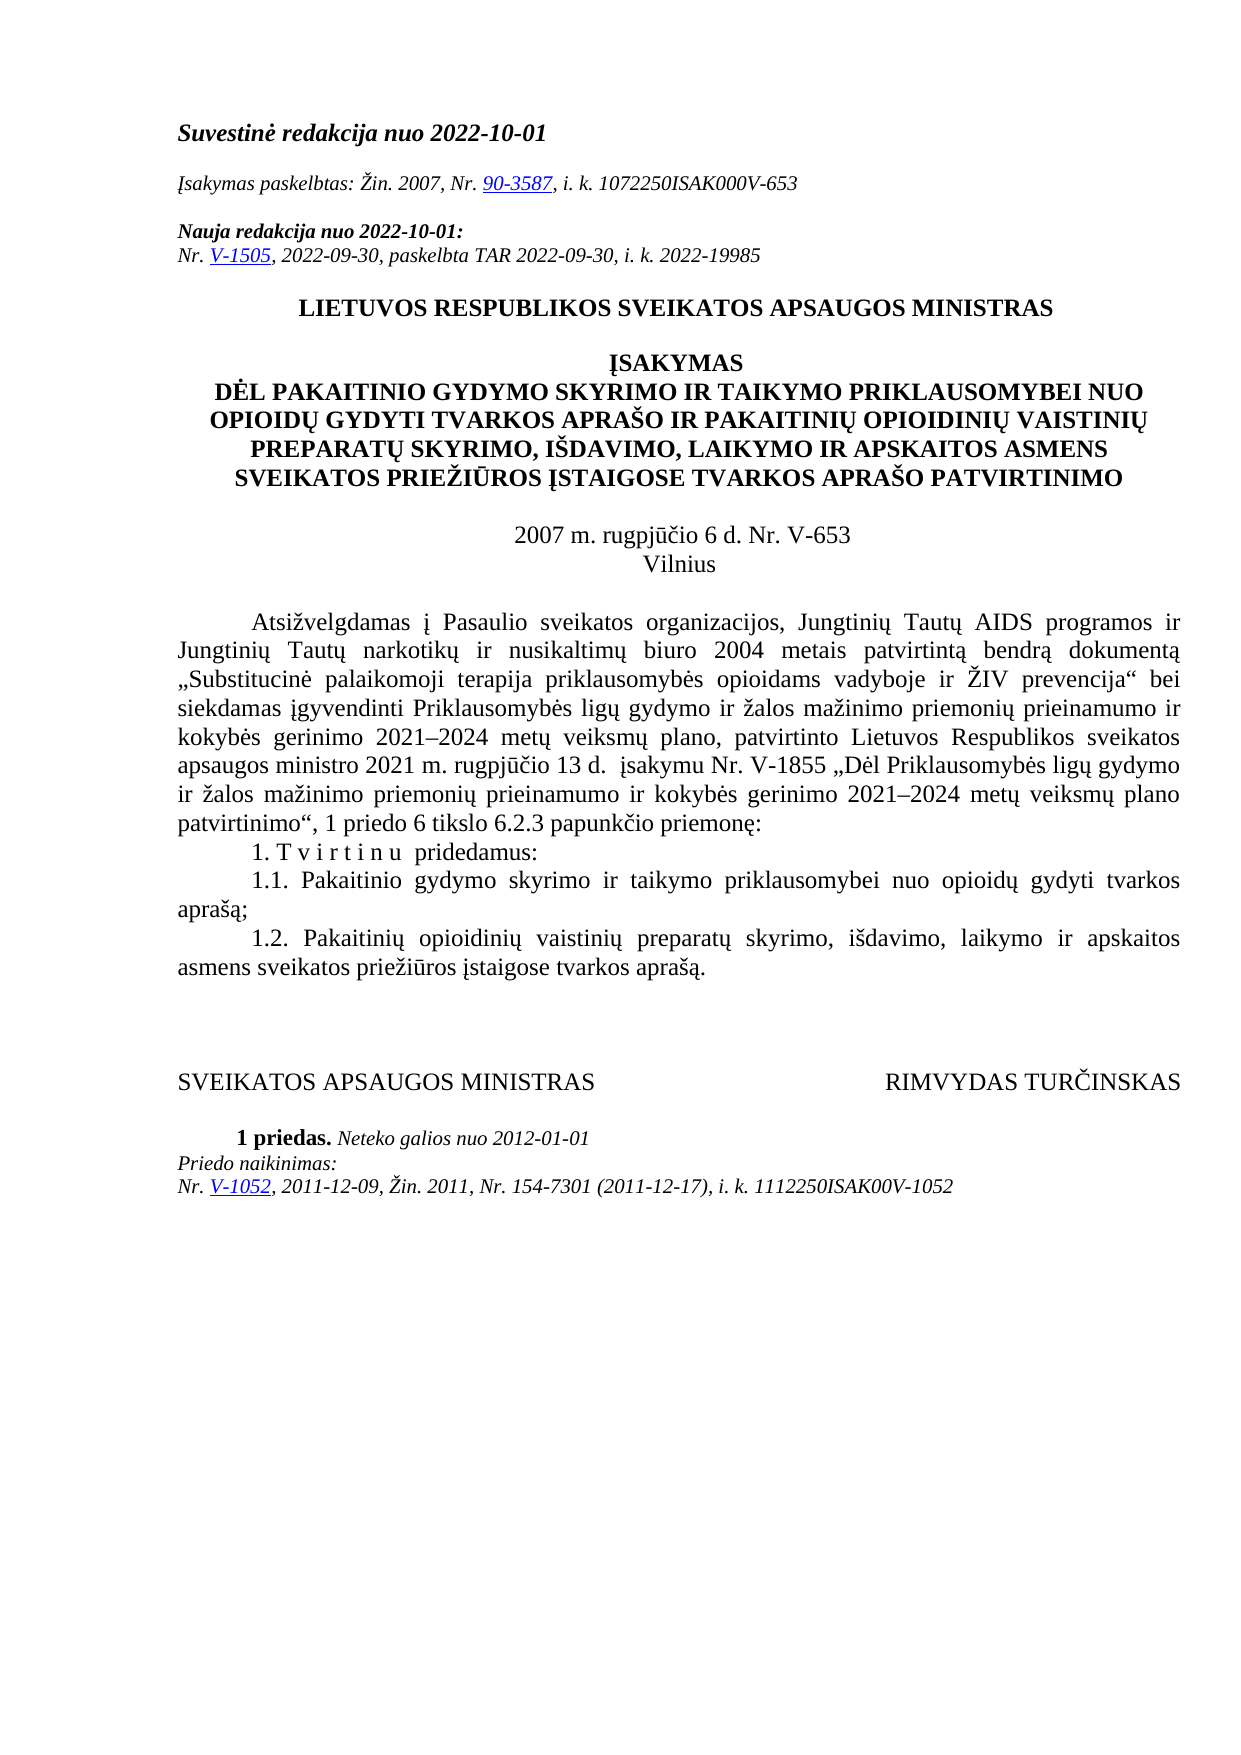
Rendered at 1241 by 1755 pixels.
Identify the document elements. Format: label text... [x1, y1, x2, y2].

text 1 priedas. Neteko galios nuo 2012-01-01 [177, 1124, 1181, 1150]
text Priedo naikinimas: [177, 1150, 1181, 1174]
text ĮSAKYMAS [177, 348, 1181, 377]
text Suvestinė redakcija nuo 2022-10-01 [177, 118, 1181, 147]
text 1.2. Pakaitinių opioidinių vaistinių preparatų skyrimo, išdavimo, laikymo ir apskaitos asmens sveikatos priežiūros įstaigose tvarkos aprašą. [177, 923, 1181, 980]
text Nr. V-1505, 2022-09-30, paskelbta TAR 2022-09-30, i. k. 2022-19985 [177, 243, 1181, 267]
text SVEIKATOS APSAUGOS MINISTRAS RIMVYDAS TURČINSKAS [177, 1067, 1181, 1095]
text LIETUVOS RESPUBLIKOS SVEIKATOS APSAUGOS MINISTRAS [177, 293, 1181, 322]
text Įsakymas paskelbtas: Žin. 2007, Nr. 90-3587, i. k. 1072250ISAK000V-653 [177, 171, 1181, 195]
text 1.1. Pakaitinio gydymo skyrimo ir taikymo priklausomybei nuo opioidų gydyti tvarkos aprašą; [177, 865, 1181, 923]
text Atsižvelgdamas į Pasaulio sveikatos organizacijos, Jungtinių Tautų AIDS programos ir Jungtinių Tautų narkotikų ir nusikaltimų biuro 2004 metais patvirtintą bendrą dokumentą „Substitucinė palaikomoji terapija priklausomybės opioidams vadyboje ir ŽIV prevencija“ bei siekdamas įgyvendinti Priklausomybės ligų gydymo ir žalos mažinimo priemonių prieinamumo ir kokybės gerinimo 2021–2024 metų veiksmų plano, patvirtinto Lietuvos Respublikos sveikatos apsaugos ministro 2021 m. rugpjūčio 13 d. įsakymu Nr. V-1855 „Dėl Priklausomybės ligų gydymo ir žalos mažinimo priemonių prieinamumo ir kokybės gerinimo 2021–2024 metų veiksmų plano patvirtinimo“, 1 priedo 6 tikslo 6.2.3 papunkčio priemonę: [177, 607, 1181, 837]
text DĖL PAKAITINIO GYDYMO SKYRIMO IR TAIKYMO PRIKLAUSOMYBEI NUO OPIOIDŲ GYDYTI TVARKOS APRAŠO IR PAKAITINIŲ OPIOIDINIŲ VAISTINIŲ PREPARATŲ SKYRIMO, IŠDAVIMO, LAIKYMO IR APSKAITOS ASMENS SVEIKATOS PRIEŽIŪROS ĮSTAIGOSE TVARKOS APRAŠO PATVIRTINIMO [177, 377, 1181, 492]
text Nr. V-1052, 2011-12-09, Žin. 2011, Nr. 154-7301 (2011-12-17), i. k. 1112250ISAK00V-1052 [177, 1174, 1181, 1198]
text 2007 m. rugpjūčio 6 d. Nr. V-653 Vilnius [177, 520, 1181, 578]
text 1. Tvirtinu pridedamus: [177, 837, 1181, 865]
text Nauja redakcija nuo 2022-10-01: [177, 219, 1181, 243]
